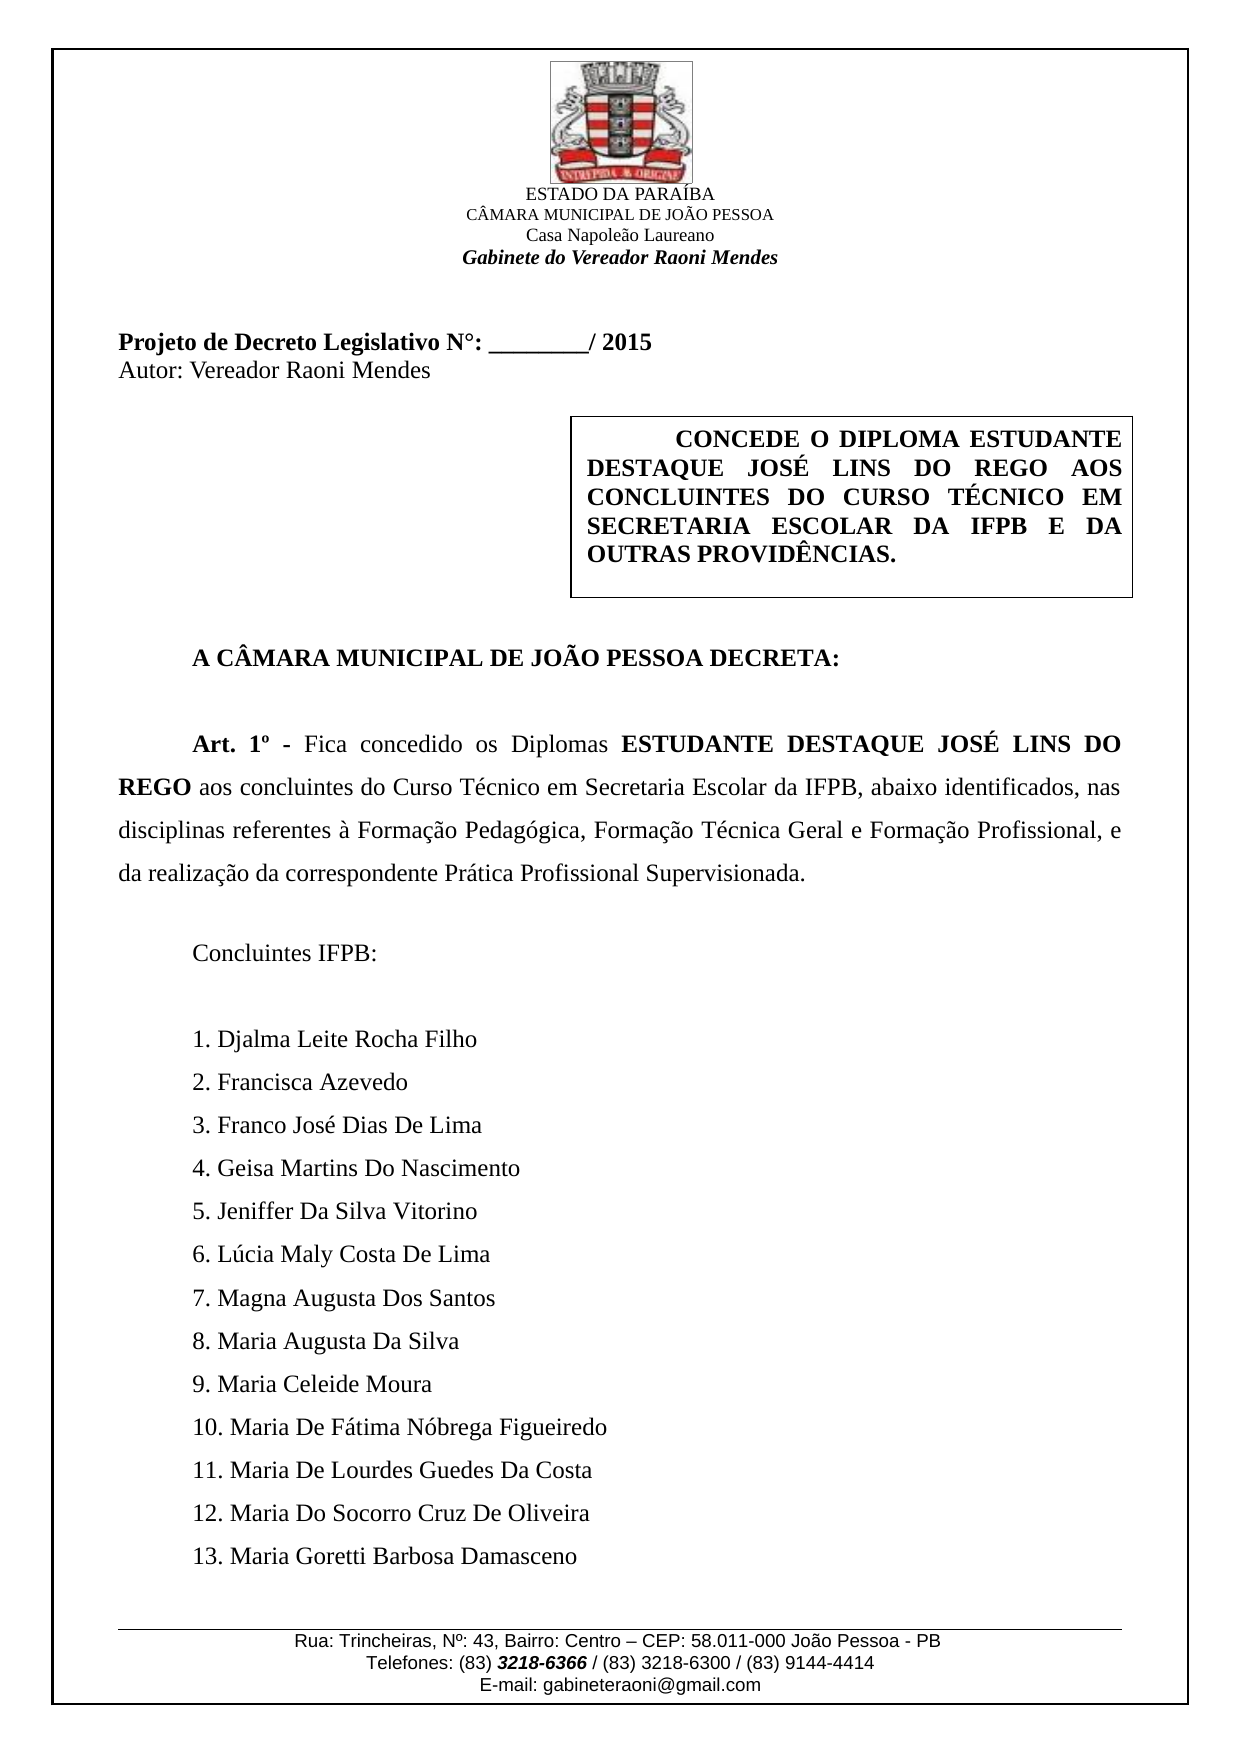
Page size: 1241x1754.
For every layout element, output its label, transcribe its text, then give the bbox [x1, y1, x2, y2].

text 10. Maria De Fátima Nóbrega Figueiredo [118, 1412, 1122, 1441]
text CONCEDE O DIPLOMA ESTUDANTE DESTAQUE JOSÉ LINS DO REGO AOS CONCLUINTES DO CURSO TÉCNICO EM SECRETARIA ESCOLAR DA IFPB E DA OUTRAS PROVIDÊNCIAS. [587, 424, 1123, 568]
text Art. 1º - Fica concedido os Diplomas ESTUDANTE DESTAQUE JOSÉ LINS DO REGO aos concluintes do Curso Técnico em Secretaria Escolar da IFPB, abaixo identificados, nas disciplinas referentes à Formação Pedagógica, Formação Técnica Geral e Formação Profissional, e da realização da correspondente Prática Profissional Supervisionada. [118, 729, 1122, 887]
text Projeto de Decreto Legislativo N°: ________/ 2015 [118, 327, 1122, 355]
picture [551, 62, 692, 183]
text 11. Maria De Lourdes Guedes Da Costa [118, 1455, 1122, 1484]
text 9. Maria Celeide Moura [118, 1369, 1122, 1398]
text 6. Lúcia Maly Costa De Lima [118, 1239, 1122, 1268]
text A CÂMARA MUNICIPAL DE JOÃO PESSOA DECRETA: [118, 643, 1122, 672]
text 1. Djalma Leite Rocha Filho [118, 1024, 1122, 1053]
text 12. Maria Do Socorro Cruz De Oliveira [118, 1498, 1122, 1527]
text Autor: Vereador Raoni Mendes [118, 355, 1122, 384]
text 7. Magna Augusta Dos Santos [118, 1283, 1122, 1311]
text 4. Geisa Martins Do Nascimento [118, 1153, 1122, 1182]
text 2. Francisca Azevedo [118, 1067, 1122, 1096]
text 5. Jeniffer Da Silva Vitorino [118, 1196, 1122, 1225]
text Concluintes IFPB: [118, 938, 1122, 966]
text 13. Maria Goretti Barbosa Damasceno [118, 1541, 1122, 1570]
text 3. Franco José Dias De Lima [118, 1110, 1122, 1139]
text 8. Maria Augusta Da Silva [118, 1326, 1122, 1354]
